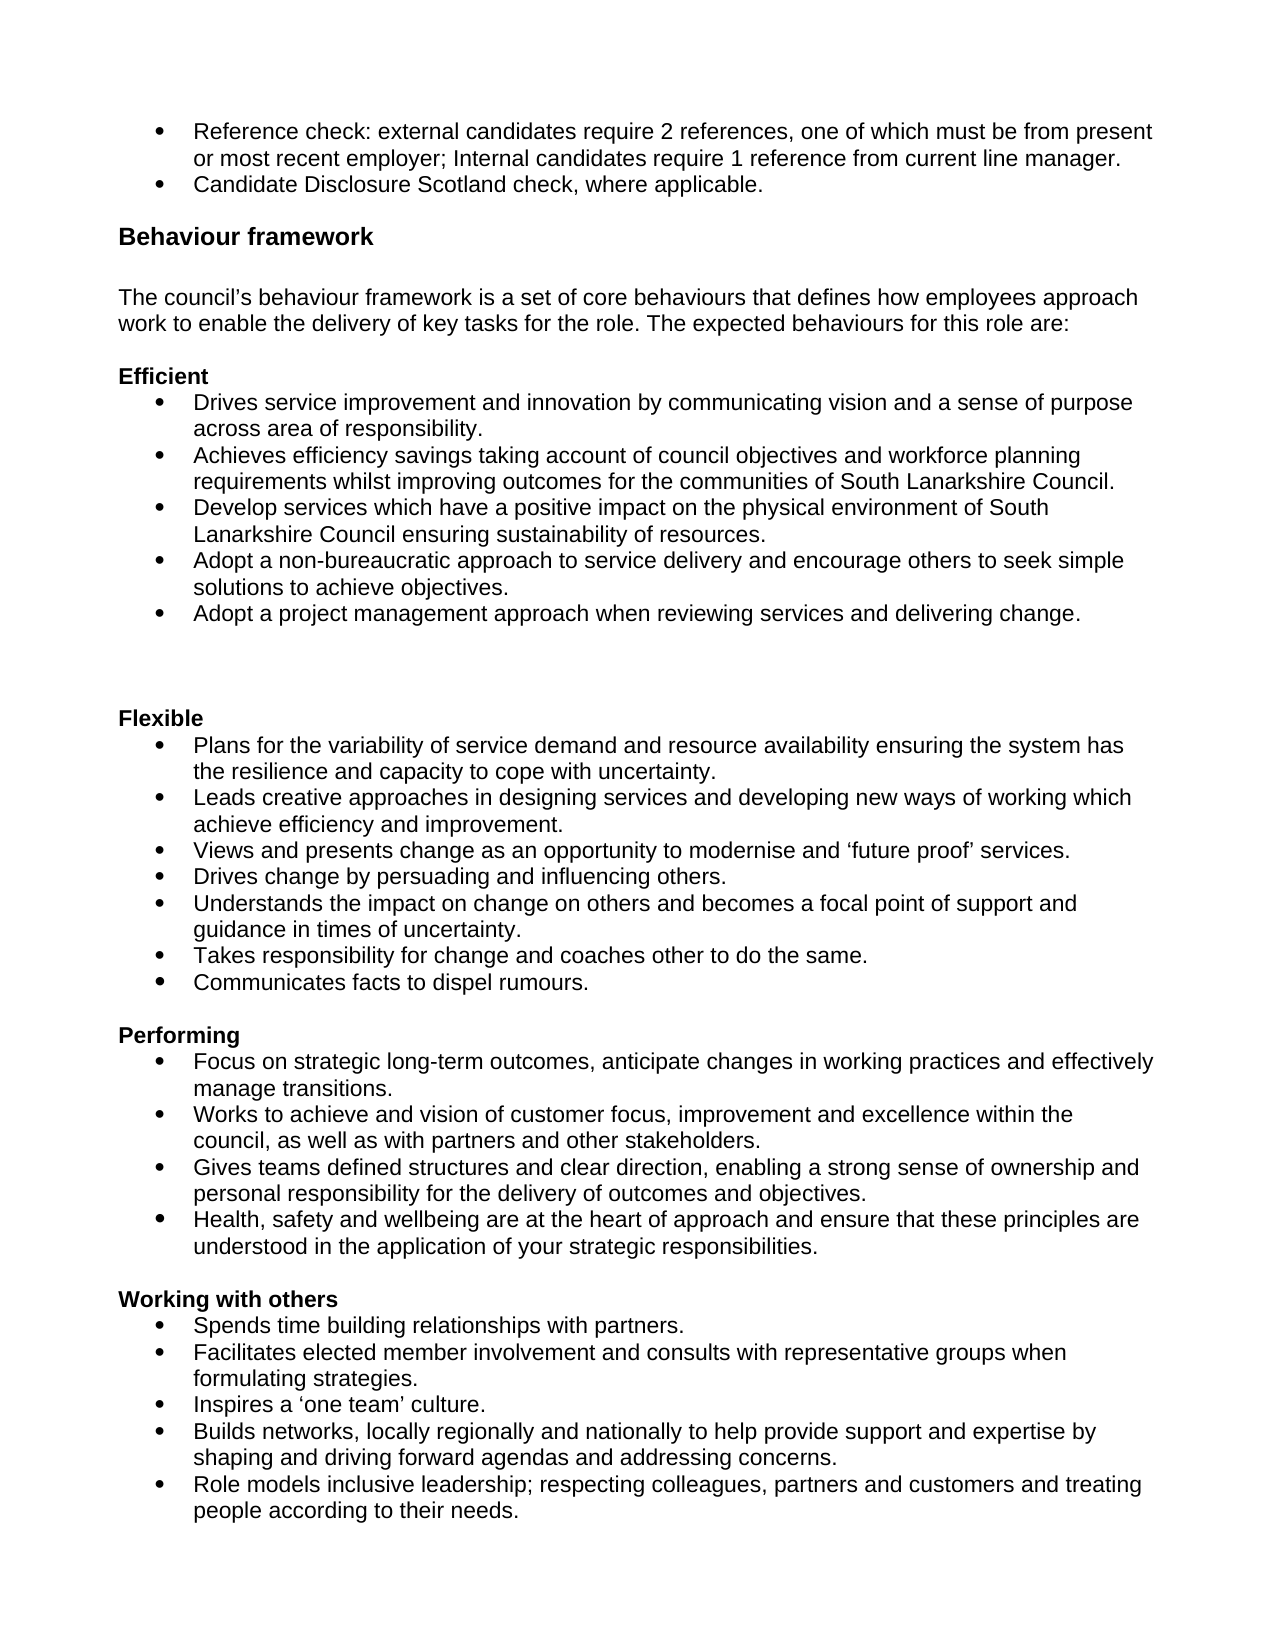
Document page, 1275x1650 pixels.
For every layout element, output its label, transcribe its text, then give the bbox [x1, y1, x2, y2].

text Efficient [118, 363, 1157, 389]
list Inspires a ‘one team’ culture. [156, 1391, 1157, 1418]
list Develop services which have a positive impact on the physical environment of South Lanarkshire Council ensuring sustainability of resources. [156, 494, 1157, 547]
list Candidate Disclosure Scotland check, where applicable. [156, 171, 1157, 197]
subtitle Behaviour framework [118, 222, 1157, 251]
list Leads creative approaches in designing services and developing new ways of working which achieve efficiency and improvement. [156, 784, 1157, 837]
list Understands the impact on change on others and becomes a focal point of support and guidance in times of uncertainty. [156, 890, 1157, 942]
list Achieves efficiency savings taking account of council objectives and workforce planning requirements whilst improving outcomes for the communities of South Lanarkshire Council. [156, 442, 1157, 494]
list Builds networks, locally regionally and nationally to help provide support and expertise by shaping and driving forward agendas and addressing concerns. [156, 1418, 1157, 1471]
list Drives service improvement and innovation by communicating vision and a sense of purpose across area of responsibility. [156, 389, 1157, 442]
text Flexible [118, 705, 1157, 732]
list Takes responsibility for change and coaches other to do the same. [156, 942, 1157, 969]
list Focus on strategic long-term outcomes, anticipate changes in working practices and effectively manage transitions. [156, 1048, 1157, 1101]
text Working with others [118, 1286, 1157, 1312]
list Drives change by persuading and influencing others. [156, 863, 1157, 890]
text Performing [118, 1022, 1157, 1048]
list Gives teams defined structures and clear direction, enabling a strong sense of ownership and personal responsibility for the delivery of outcomes and objectives. [156, 1154, 1157, 1206]
list Communicates facts to dispel rumours. [156, 969, 1157, 996]
list Reference check: external candidates require 2 references, one of which must be from present or most recent employer; Internal candidates require 1 reference from current line manager. [156, 118, 1157, 171]
list Views and presents change as an opportunity to modernise and ‘future proof’ services. [156, 837, 1157, 863]
list Plans for the variability of service demand and resource availability ensuring the system has the resilience and capacity to cope with uncertainty. [156, 732, 1157, 784]
list Adopt a project management approach when reviewing services and delivering change. [156, 600, 1157, 626]
list Role models inclusive leadership; respecting colleagues, partners and customers and treating people according to their needs. [156, 1471, 1157, 1523]
list Spends time building relationships with partners. [156, 1312, 1157, 1339]
text The council’s behaviour framework is a set of core behaviours that defines how employees approach work to enable the delivery of key tasks for the role. The expected behaviours for this role are: [118, 283, 1157, 336]
list Health, safety and wellbeing are at the heart of approach and ensure that these principles are understood in the application of your strategic responsibilities. [156, 1206, 1157, 1260]
list Adopt a non-bureaucratic approach to service delivery and encourage others to seek simple solutions to achieve objectives. [156, 547, 1157, 600]
list Facilitates elected member involvement and consults with representative groups when formulating strategies. [156, 1339, 1157, 1391]
list Works to achieve and vision of customer focus, improvement and excellence within the council, as well as with partners and other stakeholders. [156, 1101, 1157, 1154]
